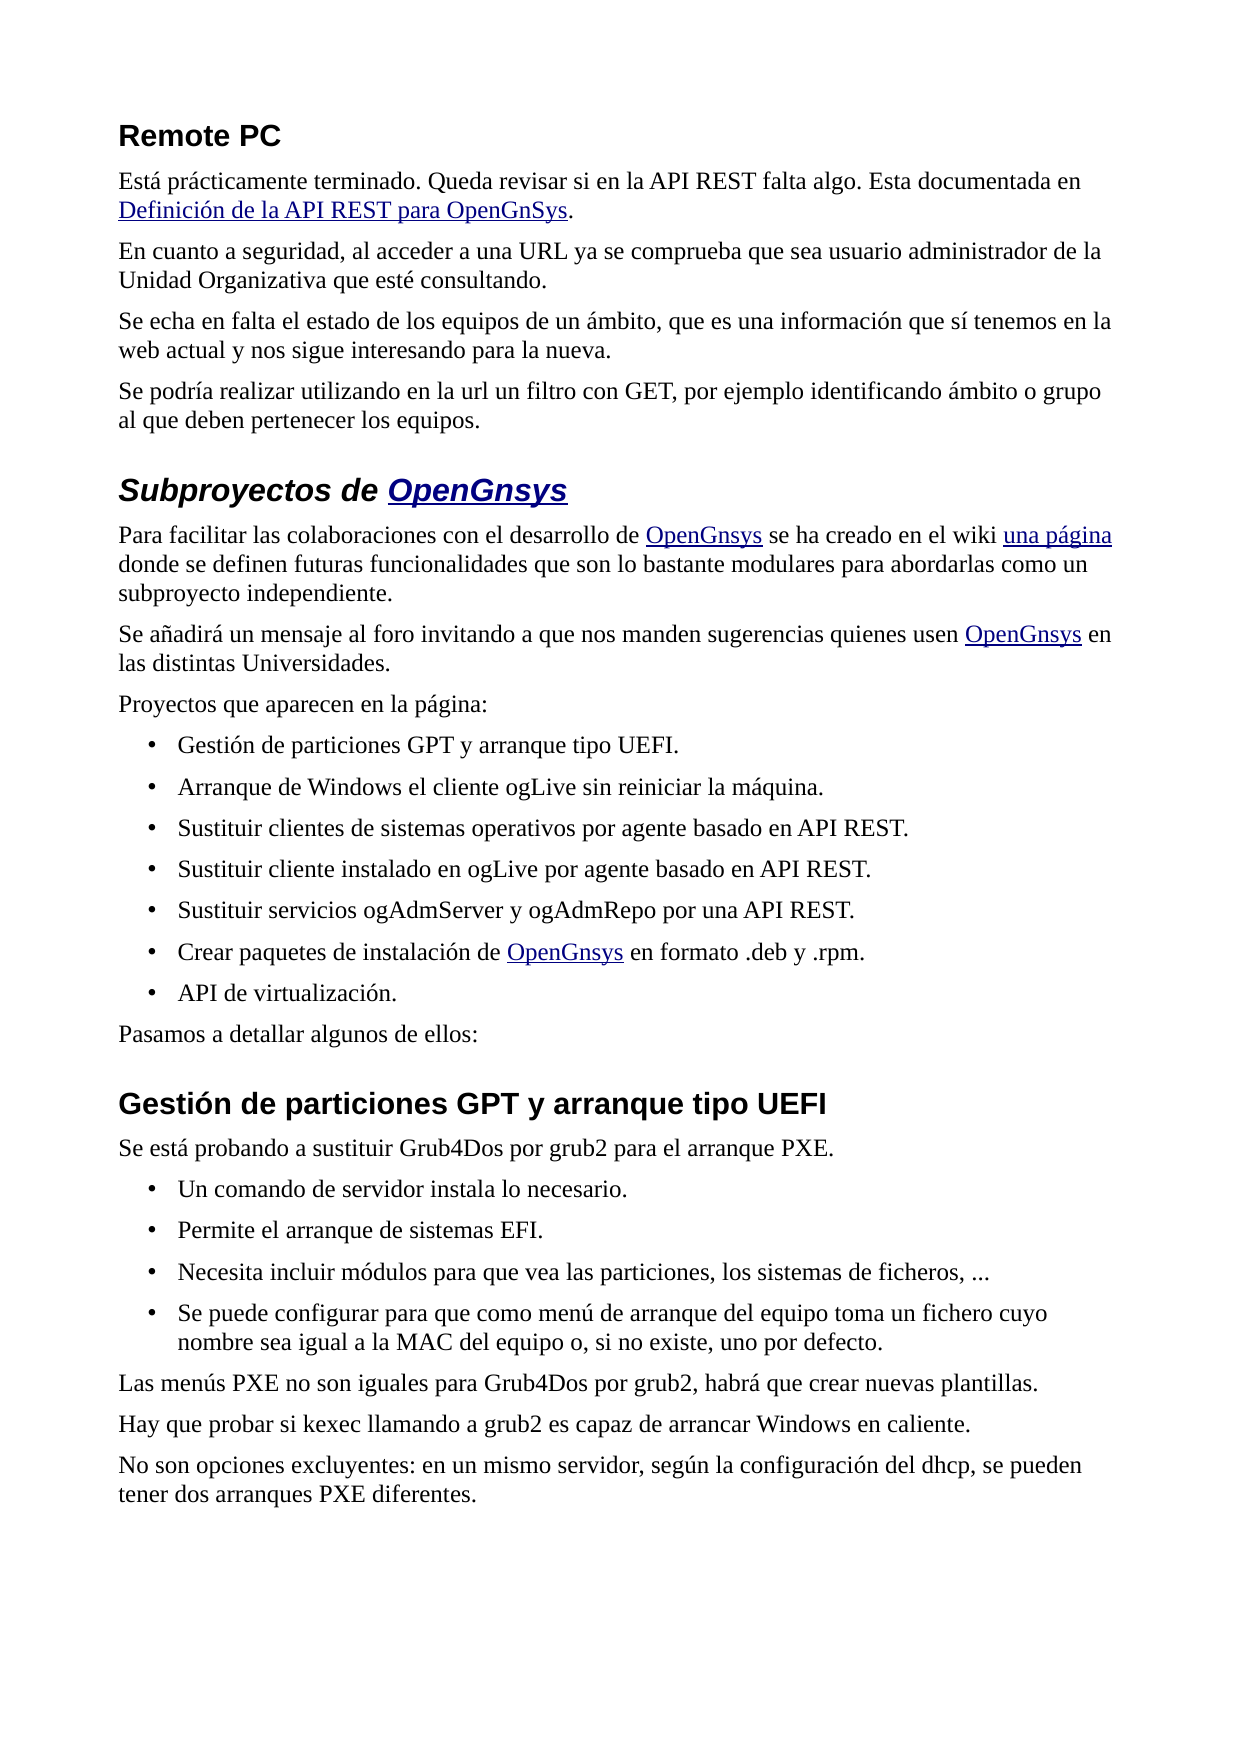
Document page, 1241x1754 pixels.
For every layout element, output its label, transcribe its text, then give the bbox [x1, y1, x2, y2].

list Necesita incluir módulos para que vea las particiones, los sistemas de ficheros, ... [148, 1257, 1122, 1286]
text Se podría realizar utilizando en la url un filtro con GET, por ejemplo identificando ámbito o grupo al que deben pertenecer los equipos. [118, 376, 1122, 433]
list Un comando de servidor instala lo necesario. [148, 1174, 1122, 1203]
list Crear paquetes de instalación de OpenGnsys en formato .deb y .rpm. [148, 937, 1122, 965]
list Arranque de Windows el cliente ogLive sin reiniciar la máquina. [148, 772, 1122, 800]
text No son opciones excluyentes: en un mismo servidor, según la configuración del dhcp, se pueden tener dos arranques PXE diferentes. [118, 1451, 1122, 1508]
subtitle Remote PC [118, 118, 1122, 153]
list Se puede configurar para que como menú de arranque del equipo toma un fichero cuyo nombre sea igual a la MAC del equipo o, si no existe, uno por defecto. [148, 1298, 1122, 1356]
text Se añadirá un mensaje al foro invitando a que nos manden sugerencias quienes usen OpenGnsys en las distintas Universidades. [118, 619, 1122, 677]
text Hay que probar si kexec llamando a grub2 es capaz de arrancar Windows en caliente. [118, 1409, 1122, 1438]
list Sustituir servicios ogAdmServer y ogAdmRepo por una API REST. [148, 895, 1122, 924]
list API de virtualización. [148, 978, 1122, 1007]
text Está prácticamente terminado. Queda revisar si en la API REST falta algo. Esta documentada en Definición de la API REST para OpenGnSys. [118, 166, 1122, 223]
list Permite el arranque de sistemas EFI. [148, 1216, 1122, 1244]
text Proyectos que aparecen en la página: [118, 689, 1122, 718]
text Para facilitar las colaboraciones con el desarrollo de OpenGnsys se ha creado en el wiki una página donde se definen futuras funcionalidades que son lo bastante modulares para abordarlas como un subproyecto independiente. [118, 520, 1122, 607]
list Sustituir clientes de sistemas operativos por agente basado en API REST. [148, 813, 1122, 842]
text Se echa en falta el estado de los equipos de un ámbito, que es una información que sí tenemos en la web actual y nos sigue interesando para la nueva. [118, 306, 1122, 363]
subtitle Gestión de particiones GPT y arranque tipo UEFI [118, 1085, 1122, 1121]
subtitle Subproyectos de OpenGnsys [118, 471, 1122, 508]
text Las menús PXE no son iguales para Grub4Dos por grub2, habrá que crear nuevas plantillas. [118, 1368, 1122, 1397]
text Se está probando a sustituir Grub4Dos por grub2 para el arranque PXE. [118, 1133, 1122, 1162]
text Pasamos a detallar algunos de ellos: [118, 1019, 1122, 1048]
text En cuanto a seguridad, al acceder a una URL ya se comprueba que sea usuario administrador de la Unidad Organizativa que esté consultando. [118, 236, 1122, 293]
list Gestión de particiones GPT y arranque tipo UEFI. [148, 730, 1122, 759]
list Sustituir cliente instalado en ogLive por agente basado en API REST. [148, 854, 1122, 883]
